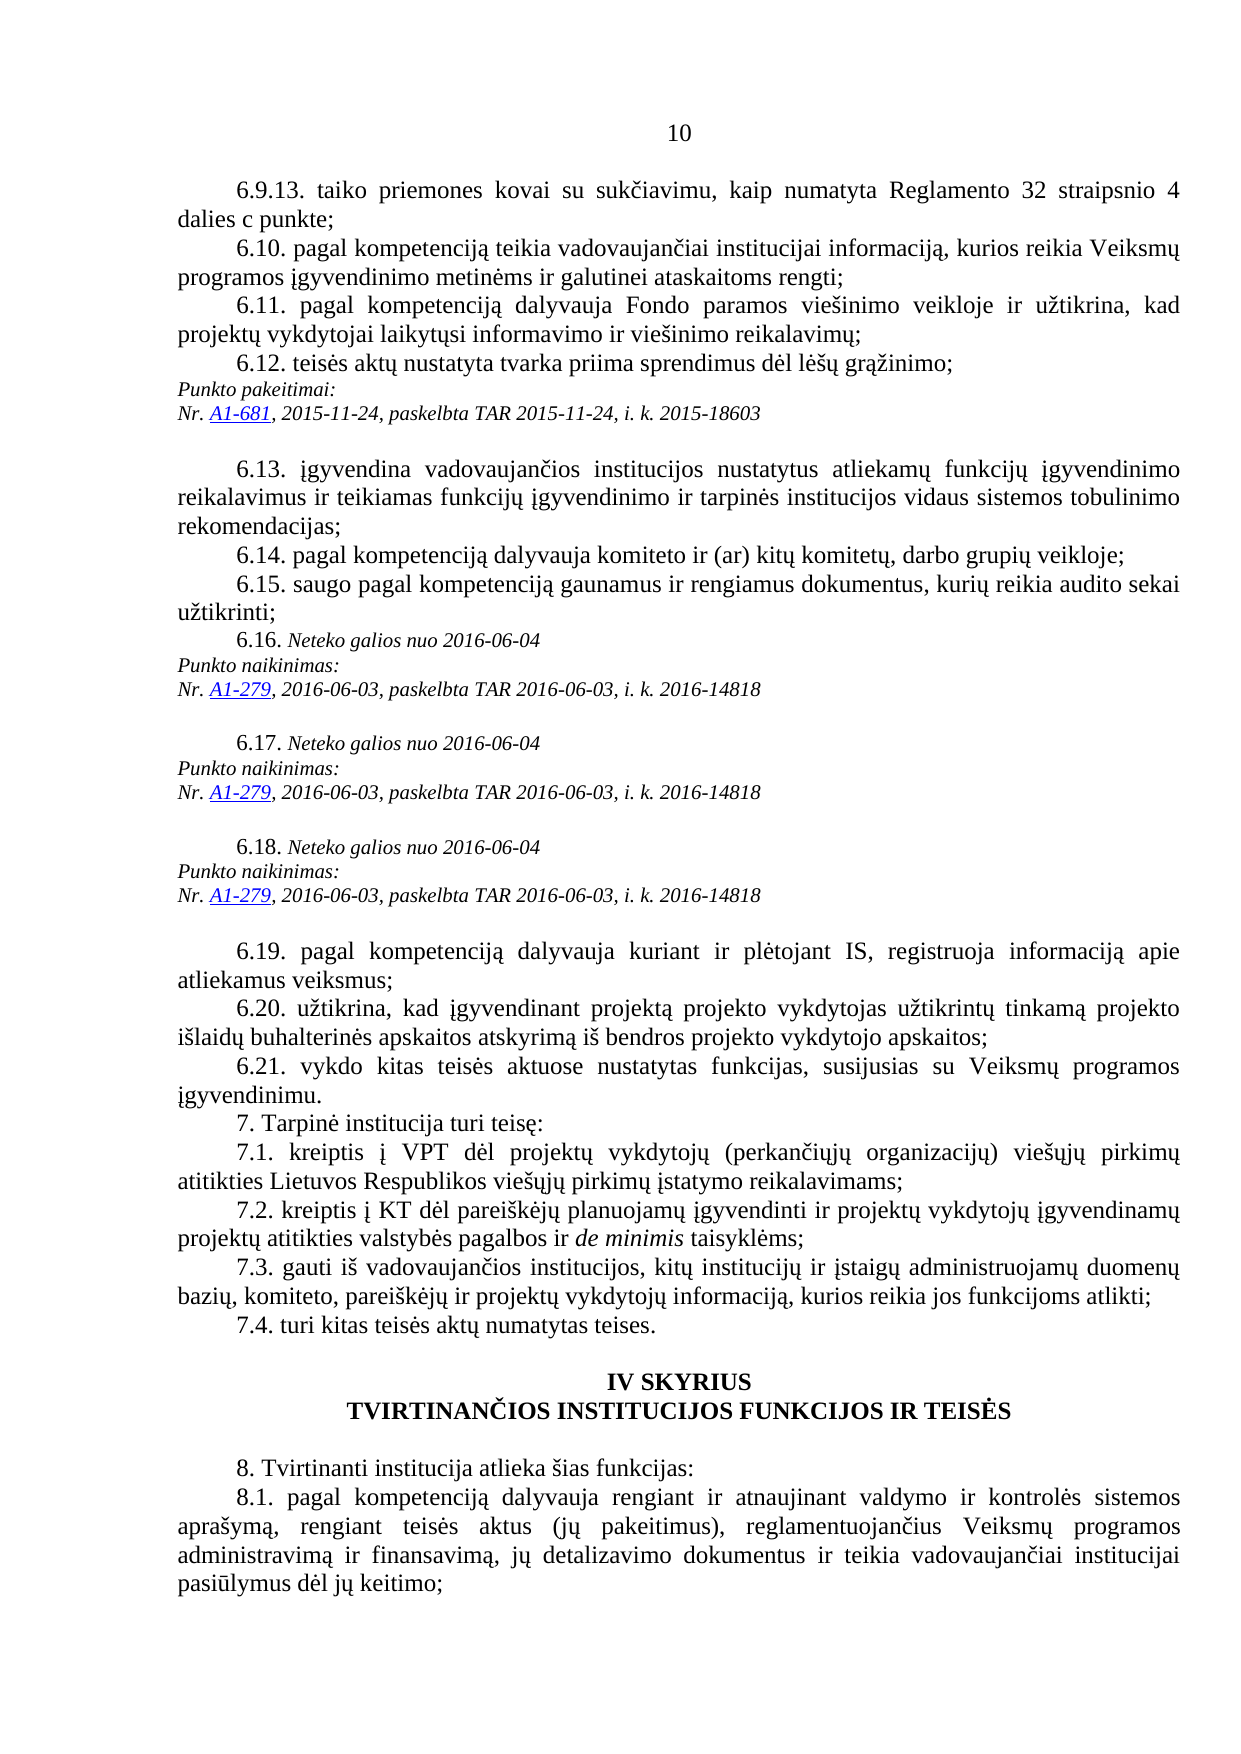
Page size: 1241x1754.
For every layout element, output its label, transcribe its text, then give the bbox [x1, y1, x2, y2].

text 6.9.13. taiko priemones kovai su sukčiavimu, kaip numatyta Reglamento 32 straipsnio 4 dalies c punkte; [177, 176, 1181, 233]
text Punkto naikinimas: [177, 859, 1181, 883]
text 7.4. turi kitas teisės aktų numatytas teises. [177, 1310, 1181, 1338]
text 6.17. Neteko galios nuo 2016-06-04 [177, 729, 1181, 756]
text 7.1. kreiptis į VPT dėl projektų vykdytojų (perkančiųjų organizacijų) viešųjų pirkimų atitikties Lietuvos Respublikos viešųjų pirkimų įstatymo reikalavimams; [177, 1137, 1181, 1195]
text TVIRTINANČIOS INSTITUCIJOS FUNKCIJOS IR TEISĖS [177, 1396, 1181, 1425]
text 6.19. pagal kompetenciją dalyvauja kuriant ir plėtojant IS, registruoja informaciją apie atliekamus veiksmus; [177, 936, 1181, 993]
text 6.10. pagal kompetenciją teikia vadovaujančiai institucijai informaciją, kurios reikia Veiksmų programos įgyvendinimo metinėms ir galutinei ataskaitoms rengti; [177, 233, 1181, 291]
text 7.2. kreiptis į KT dėl pareiškėjų planuojamų įgyvendinti ir projektų vykdytojų įgyvendinamų projektų atitikties valstybės pagalbos ir de minimis taisyklėms; [177, 1195, 1181, 1252]
text 6.11. pagal kompetenciją dalyvauja Fondo paramos viešinimo veikloje ir užtikrina, kad projektų vykdytojai laikytųsi informavimo ir viešinimo reikalavimų; [177, 291, 1181, 348]
text 6.14. pagal kompetenciją dalyvauja komiteto ir (ar) kitų komitetų, darbo grupių veikloje; [177, 540, 1181, 569]
text Nr. A1-681, 2015-11-24, paskelbta TAR 2015-11-24, i. k. 2015-18603 [177, 401, 1181, 425]
text 6.20. užtikrina, kad įgyvendinant projektą projekto vykdytojas užtikrintų tinkamą projekto išlaidų buhalterinės apskaitos atskyrimą iš bendros projekto vykdytojo apskaitos; [177, 993, 1181, 1051]
text 8. Tvirtinanti institucija atlieka šias funkcijas: [177, 1453, 1181, 1482]
text Punkto naikinimas: [177, 756, 1181, 780]
text 8.1. pagal kompetenciją dalyvauja rengiant ir atnaujinant valdymo ir kontrolės sistemos aprašymą, rengiant teisės aktus (jų pakeitimus), reglamentuojančius Veiksmų programos administravimą ir finansavimą, jų detalizavimo dokumentus ir teikia vadovaujančiai institucijai pasiūlymus dėl jų keitimo; [177, 1482, 1181, 1597]
text 6.16. Neteko galios nuo 2016-06-04 [177, 626, 1181, 653]
text Punkto pakeitimai: [177, 377, 1181, 401]
text IV SKYRIUS [177, 1367, 1181, 1396]
text 6.13. įgyvendina vadovaujančios institucijos nustatytus atliekamų funkcijų įgyvendinimo reikalavimus ir teikiamas funkcijų įgyvendinimo ir tarpinės institucijos vidaus sistemos tobulinimo rekomendacijas; [177, 454, 1181, 540]
text 6.18. Neteko galios nuo 2016-06-04 [177, 833, 1181, 859]
text 7. Tarpinė institucija turi teisę: [177, 1108, 1181, 1137]
text 6.21. vykdo kitas teisės aktuose nustatytas funkcijas, susijusias su Veiksmų programos įgyvendinimu. [177, 1051, 1181, 1108]
text 6.12. teisės aktų nustatyta tvarka priima sprendimus dėl lėšų grąžinimo; [177, 348, 1181, 377]
text 7.3. gauti iš vadovaujančios institucijos, kitų institucijų ir įstaigų administruojamų duomenų bazių, komiteto, pareiškėjų ir projektų vykdytojų informaciją, kurios reikia jos funkcijoms atlikti; [177, 1252, 1181, 1310]
text Punkto naikinimas: [177, 653, 1181, 677]
text Nr. A1-279, 2016-06-03, paskelbta TAR 2016-06-03, i. k. 2016-14818 [177, 883, 1181, 907]
text Nr. A1-279, 2016-06-03, paskelbta TAR 2016-06-03, i. k. 2016-14818 [177, 780, 1181, 804]
text 6.15. saugo pagal kompetenciją gaunamus ir rengiamus dokumentus, kurių reikia audito sekai užtikrinti; [177, 569, 1181, 626]
text Nr. A1-279, 2016-06-03, paskelbta TAR 2016-06-03, i. k. 2016-14818 [177, 677, 1181, 701]
